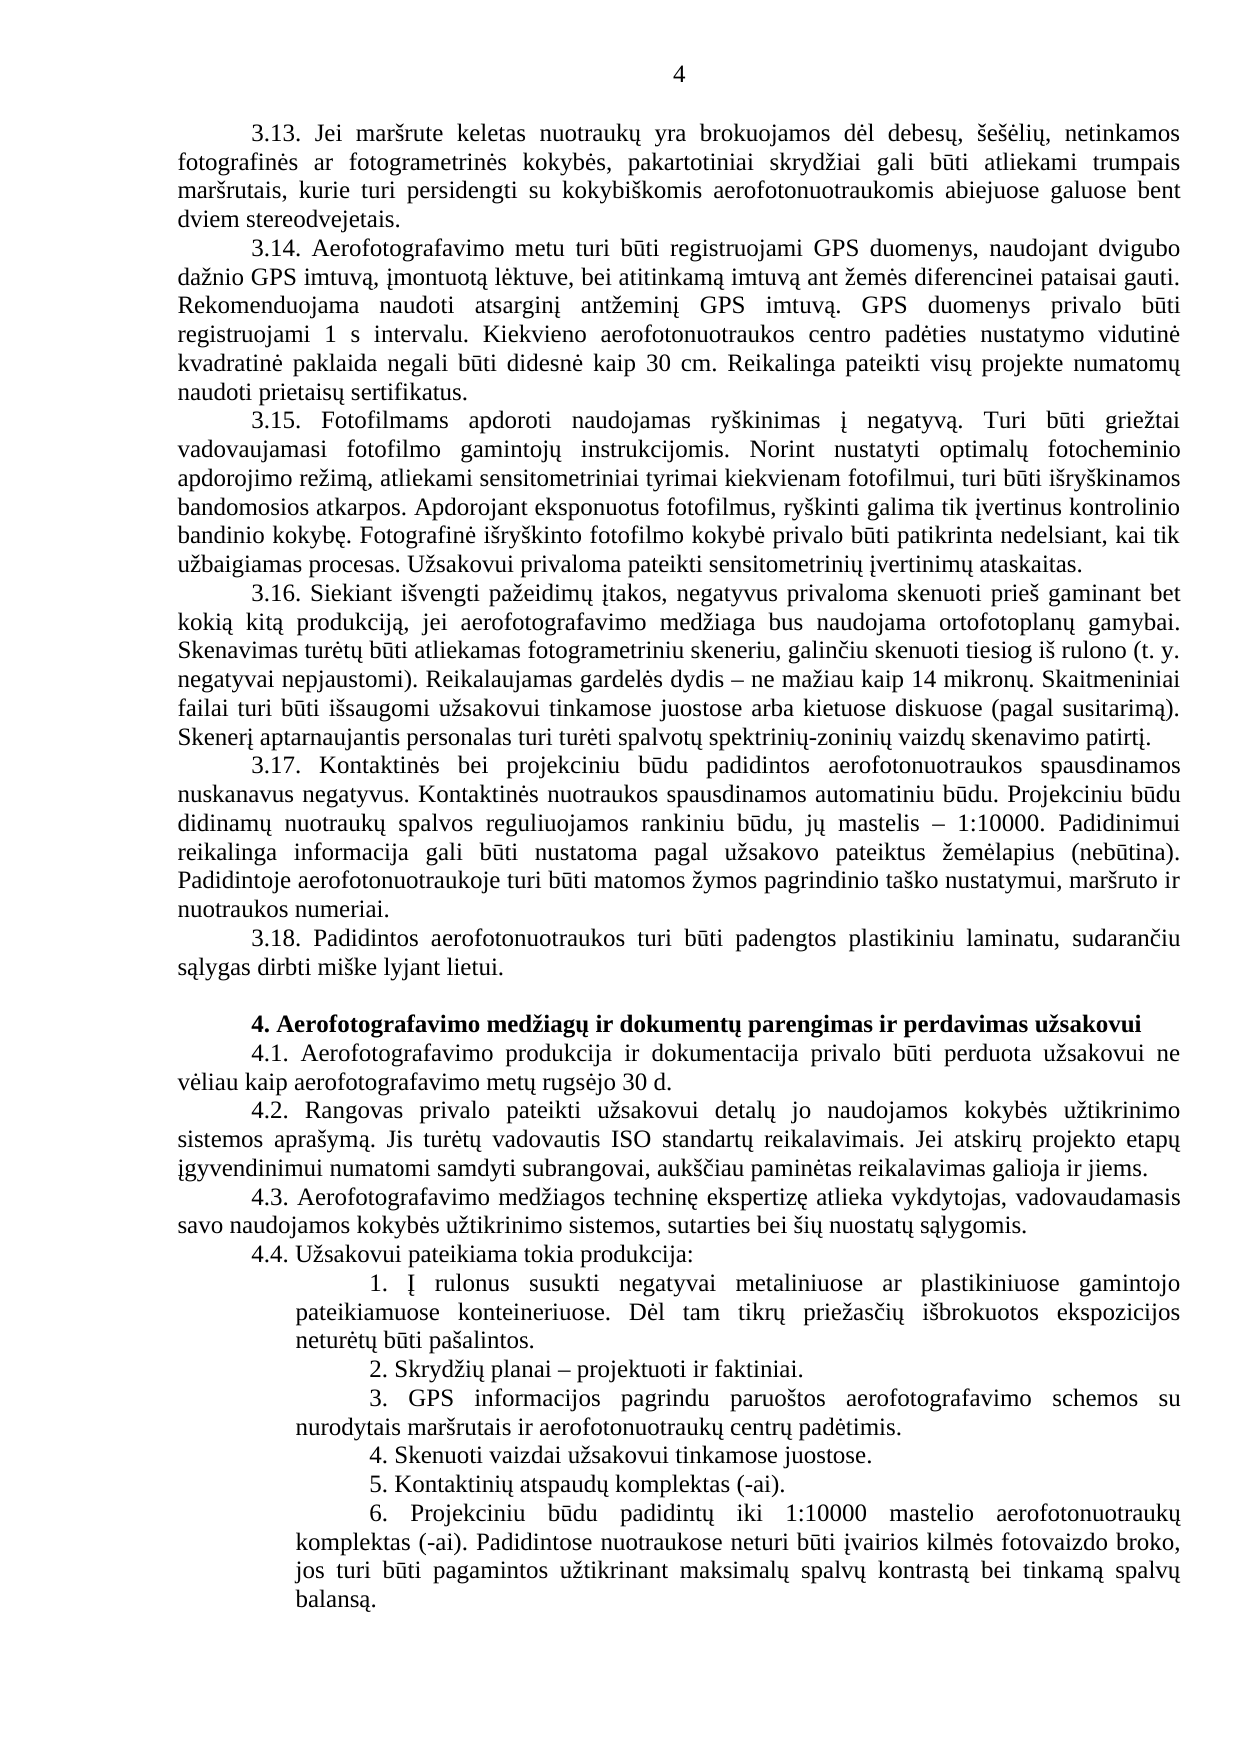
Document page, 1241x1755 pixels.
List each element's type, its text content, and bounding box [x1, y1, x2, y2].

text 3.16. Siekiant išvengti pažeidimų įtakos, negatyvus privaloma skenuoti prieš gaminant bet kokią kitą produkciją, jei aerofotografavimo medžiaga bus naudojama ortofotoplanų gamybai. Skenavimas turėtų būti atliekamas fotogrametriniu skeneriu, galinčiu skenuoti tiesiog iš rulono (t. y. negatyvai nepjaustomi). Reikalaujamas gardelės dydis – ne mažiau kaip 14 mikronų. Skaitmeniniai failai turi būti išsaugomi užsakovui tinkamose juostose arba kietuose diskuose (pagal susitarimą). Skenerį aptarnaujantis personalas turi turėti spalvotų spektrinių-zoninių vaizdų skenavimo patirtį. [177, 578, 1181, 751]
text 3.17. Kontaktinės bei projekciniu būdu padidintos aerofotonuotraukos spausdinamos nuskanavus negatyvus. Kontaktinės nuotraukos spausdinamos automatiniu būdu. Projekciniu būdu didinamų nuotraukų spalvos reguliuojamos rankiniu būdu, jų mastelis – 1:10000. Padidinimui reikalinga informacija gali būti nustatoma pagal užsakovo pateiktus žemėlapius (nebūtina). Padidintoje aerofotonuotraukoje turi būti matomos žymos pagrindinio taško nustatymui, maršruto ir nuotraukos numeriai. [177, 751, 1181, 923]
text 4.3. Aerofotografavimo medžiagos techninę ekspertizę atlieka vykdytojas, vadovaudamasis savo naudojamos kokybės užtikrinimo sistemos, sutarties bei šių nuostatų sąlygomis. [177, 1182, 1181, 1239]
text 4. Skenuoti vaizdai užsakovui tinkamose juostose. [295, 1441, 1181, 1469]
text 1. Į rulonus susukti negatyvai metaliniuose ar plastikiniuose gamintojo pateikiamuose konteineriuose. Dėl tam tikrų priežasčių išbrokuotos ekspozicijos neturėtų būti pašalintos. [295, 1268, 1181, 1354]
text 3.18. Padidintos aerofotonuotraukos turi būti padengtos plastikiniu laminatu, sudarančiu sąlygas dirbti miške lyjant lietui. [177, 923, 1181, 981]
text 4.2. Rangovas privalo pateikti užsakovui detalų jo naudojamos kokybės užtikrinimo sistemos aprašymą. Jis turėtų vadovautis ISO standartų reikalavimais. Jei atskirų projekto etapų įgyvendinimui numatomi samdyti subrangovai, aukščiau paminėtas reikalavimas galioja ir jiems. [177, 1096, 1181, 1182]
text 6. Projekciniu būdu padidintų iki 1:10000 mastelio aerofotonuotraukų komplektas (-ai). Padidintose nuotraukose neturi būti įvairios kilmės fotovaizdo broko, jos turi būti pagamintos užtikrinant maksimalų spalvų kontrastą bei tinkamą spalvų balansą. [295, 1498, 1181, 1613]
text 2. Skrydžių planai – projektuoti ir faktiniai. [295, 1354, 1181, 1383]
text 4.1. Aerofotografavimo produkcija ir dokumentacija privalo būti perduota užsakovui ne vėliau kaip aerofotografavimo metų rugsėjo 30 d. [177, 1038, 1181, 1096]
text 4. Aerofotografavimo medžiagų ir dokumentų parengimas ir perdavimas užsakovui [177, 1009, 1181, 1038]
text 3.13. Jei maršrute keletas nuotraukų yra brokuojamos dėl debesų, šešėlių, netinkamos fotografinės ar fotogrametrinės kokybės, pakartotiniai skrydžiai gali būti atliekami trumpais maršrutais, kurie turi persidengti su kokybiškomis aerofotonuotraukomis abiejuose galuose bent dviem stereodvejetais. [177, 118, 1181, 233]
text 3.15. Fotofilmams apdoroti naudojamas ryškinimas į negatyvą. Turi būti griežtai vadovaujamasi fotofilmo gamintojų instrukcijomis. Norint nustatyti optimalų fotocheminio apdorojimo režimą, atliekami sensitometriniai tyrimai kiekvienam fotofilmui, turi būti išryškinamos bandomosios atkarpos. Apdorojant eksponuotus fotofilmus, ryškinti galima tik įvertinus kontrolinio bandinio kokybę. Fotografinė išryškinto fotofilmo kokybė privalo būti patikrinta nedelsiant, kai tik užbaigiamas procesas. Užsakovui privaloma pateikti sensitometrinių įvertinimų ataskaitas. [177, 406, 1181, 578]
text 4.4. Užsakovui pateikiama tokia produkcija: [177, 1239, 1181, 1268]
text 3.14. Aerofotografavimo metu turi būti registruojami GPS duomenys, naudojant dvigubo dažnio GPS imtuvą, įmontuotą lėktuve, bei atitinkamą imtuvą ant žemės diferencinei pataisai gauti. Rekomenduojama naudoti atsarginį antžeminį GPS imtuvą. GPS duomenys privalo būti registruojami 1 s intervalu. Kiekvieno aerofotonuotraukos centro padėties nustatymo vidutinė kvadratinė paklaida negali būti didesnė kaip 30 cm. Reikalinga pateikti visų projekte numatomų naudoti prietaisų sertifikatus. [177, 233, 1181, 406]
text 5. Kontaktinių atspaudų komplektas (-ai). [295, 1469, 1181, 1498]
text 3. GPS informacijos pagrindu paruoštos aerofotografavimo schemos su nurodytais maršrutais ir aerofotonuotraukų centrų padėtimis. [295, 1383, 1181, 1441]
